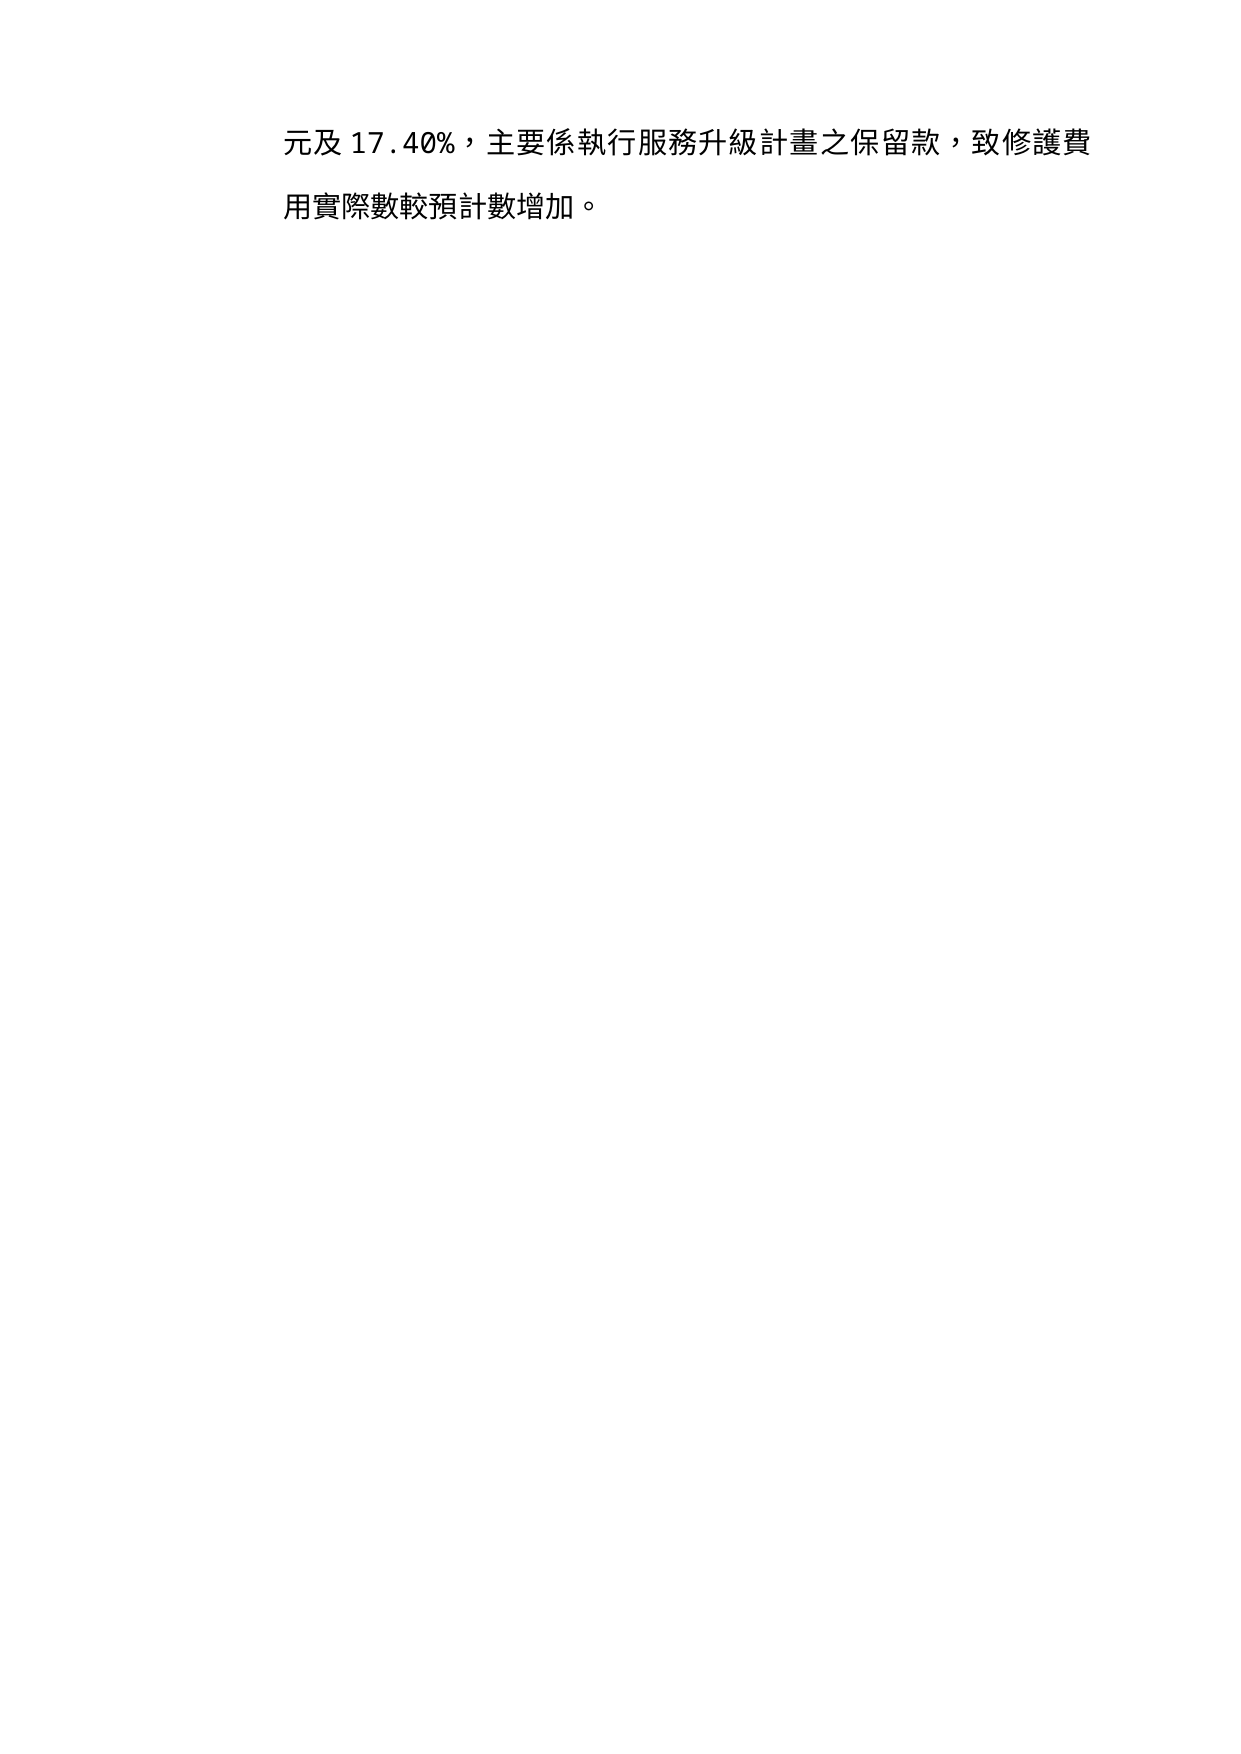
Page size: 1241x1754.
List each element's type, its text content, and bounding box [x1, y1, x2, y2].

text 元及17.40%，主要係執行服務升級計畫之保留款，致修護費用實際數較預計數增加。 [224, 120, 1093, 226]
